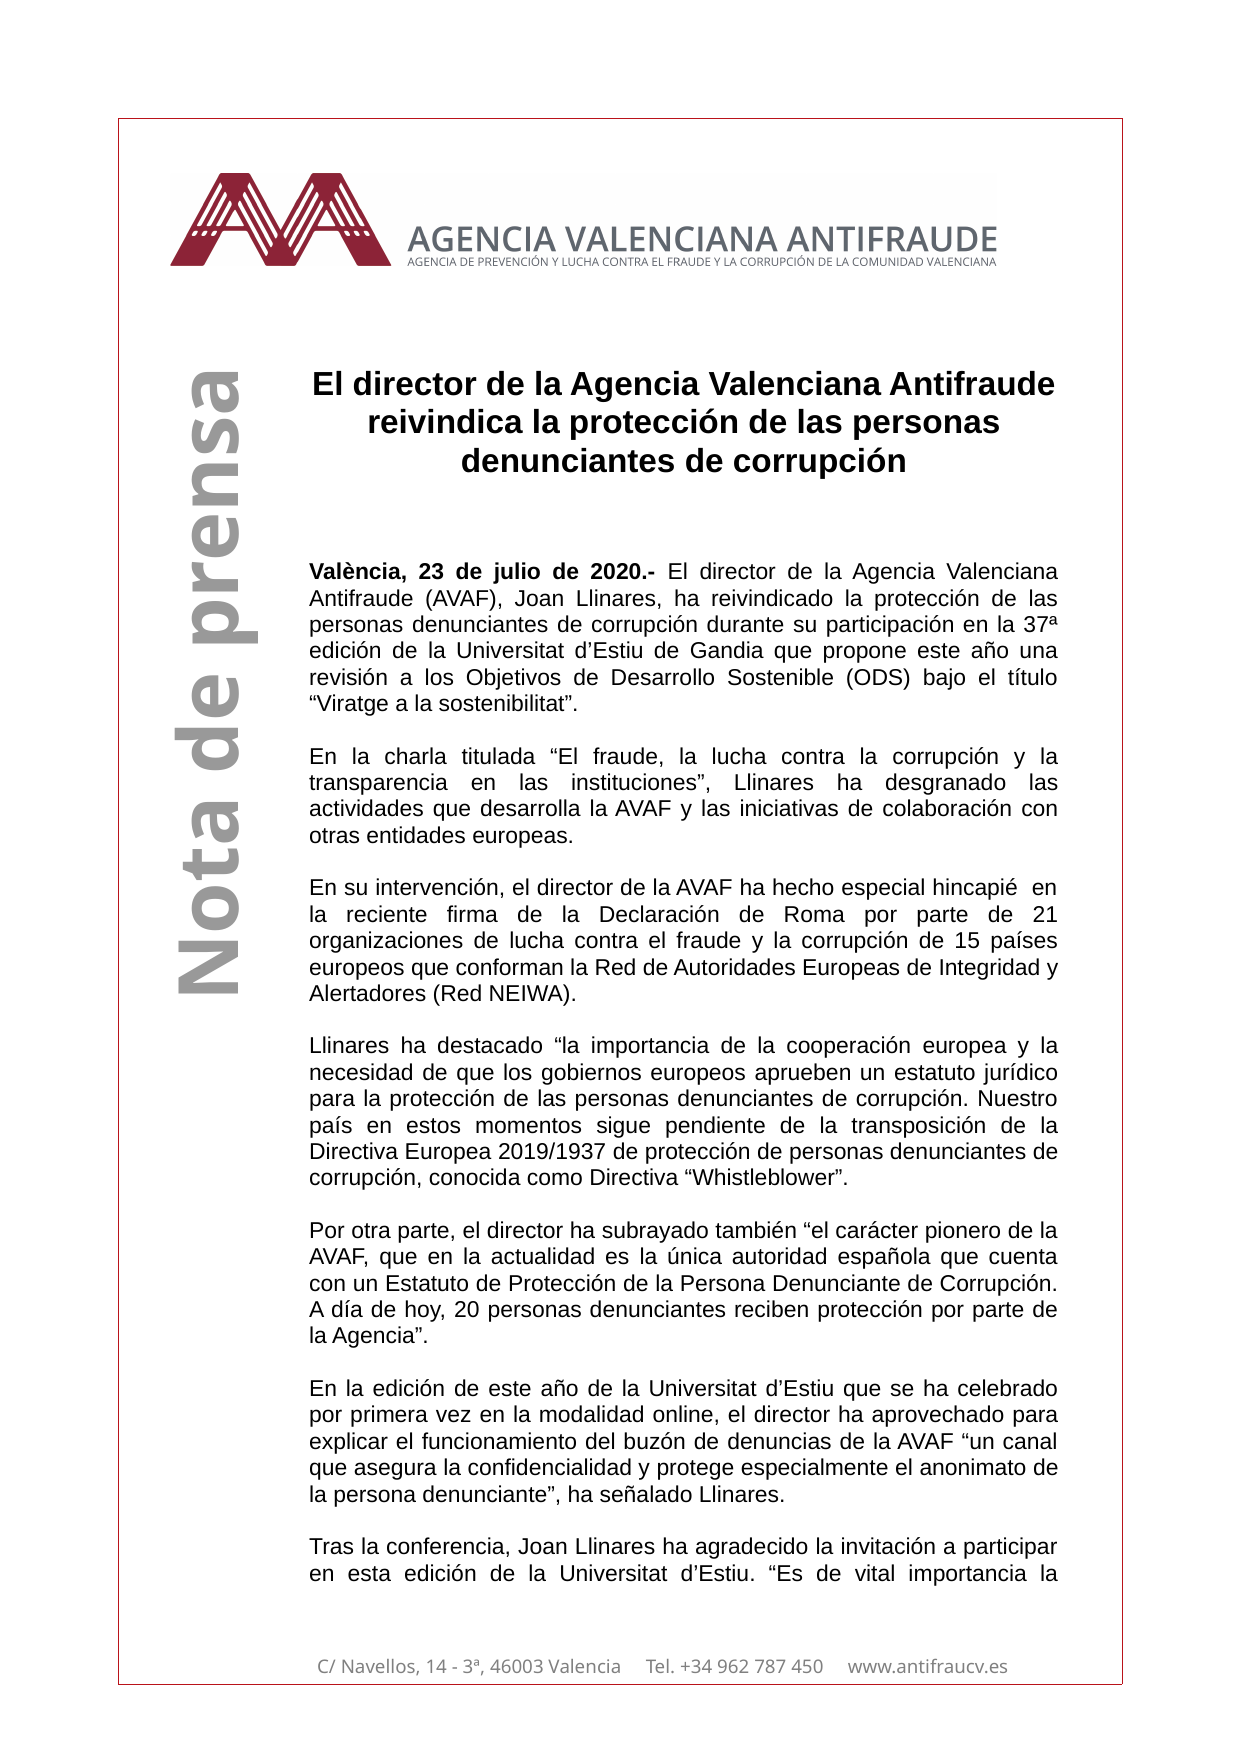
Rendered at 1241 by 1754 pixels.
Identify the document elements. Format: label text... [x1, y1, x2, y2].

table_header El director de la Agencia Valenciana Antifraude reivindica la protección de las personas denunciantes de corrupción València, 23 de julio de 2020.- El director de la Agencia Valenciana Antifraude (AVAF), Joan Llinares, ha reivindicado la protección de las personas denunciantes de corrupción durante su participación en la 37ª edición de la Universitat d’Estiu de Gandia que propone este año una revisión a los Objetivos de Desarrollo Sostenible (ODS) bajo el título “Viratge a la sostenibilitat”. En la charla titulada “El fraude, la lucha contra la corrupción y la transparencia en las instituciones”, Llinares ha desgranado las actividades que desarrolla la AVAF y las iniciativas de colaboración con otras entidades europeas. En su intervención, el director de la AVAF ha hecho especial hincapié en la reciente firma de la Declaración de Roma por parte de 21 organizaciones de lucha contra el fraude y la corrupción de 15 países europeos que conforman la Red de Autoridades Europeas de Integridad y Alertadores (Red NEIWA). Llinares ha destacado “la importancia de la cooperación europea y la necesidad de que los gobiernos europeos aprueben un estatuto jurídico para la protección de las personas denunciantes de corrupción. Nuestro país en estos momentos sigue pendiente de la transposición de la Directiva Europea 2019/1937 de protección de personas denunciantes de corrupción, conocida como Directiva “Whistleblower”. Por otra parte, el director ha subrayado también “el carácter pionero de la AVAF, que en la actualidad es la única autoridad española que cuenta con un Estatuto de Protección de la Persona Denunciante de Corrupción. A día de hoy, 20 personas denunciantes reciben protección por parte de la Agencia”. En la edición de este año de la Universitat d’Estiu que se ha celebrado por primera vez en la modalidad online, el director ha aprovechado para explicar el funcionamiento del buzón de denuncias de la AVAF “un canal que asegura la confidencialidad y protege especialmente el anonimato de la persona denunciante”, ha señalado Llinares. Tras la conferencia, Joan Llinares ha agradecido la invitación a participar en esta edición de la Universitat d’Estiu. “Es de vital importancia la [303, 317, 1064, 1592]
picture [170, 173, 997, 266]
table_header Nota de prensa [143, 317, 303, 1592]
